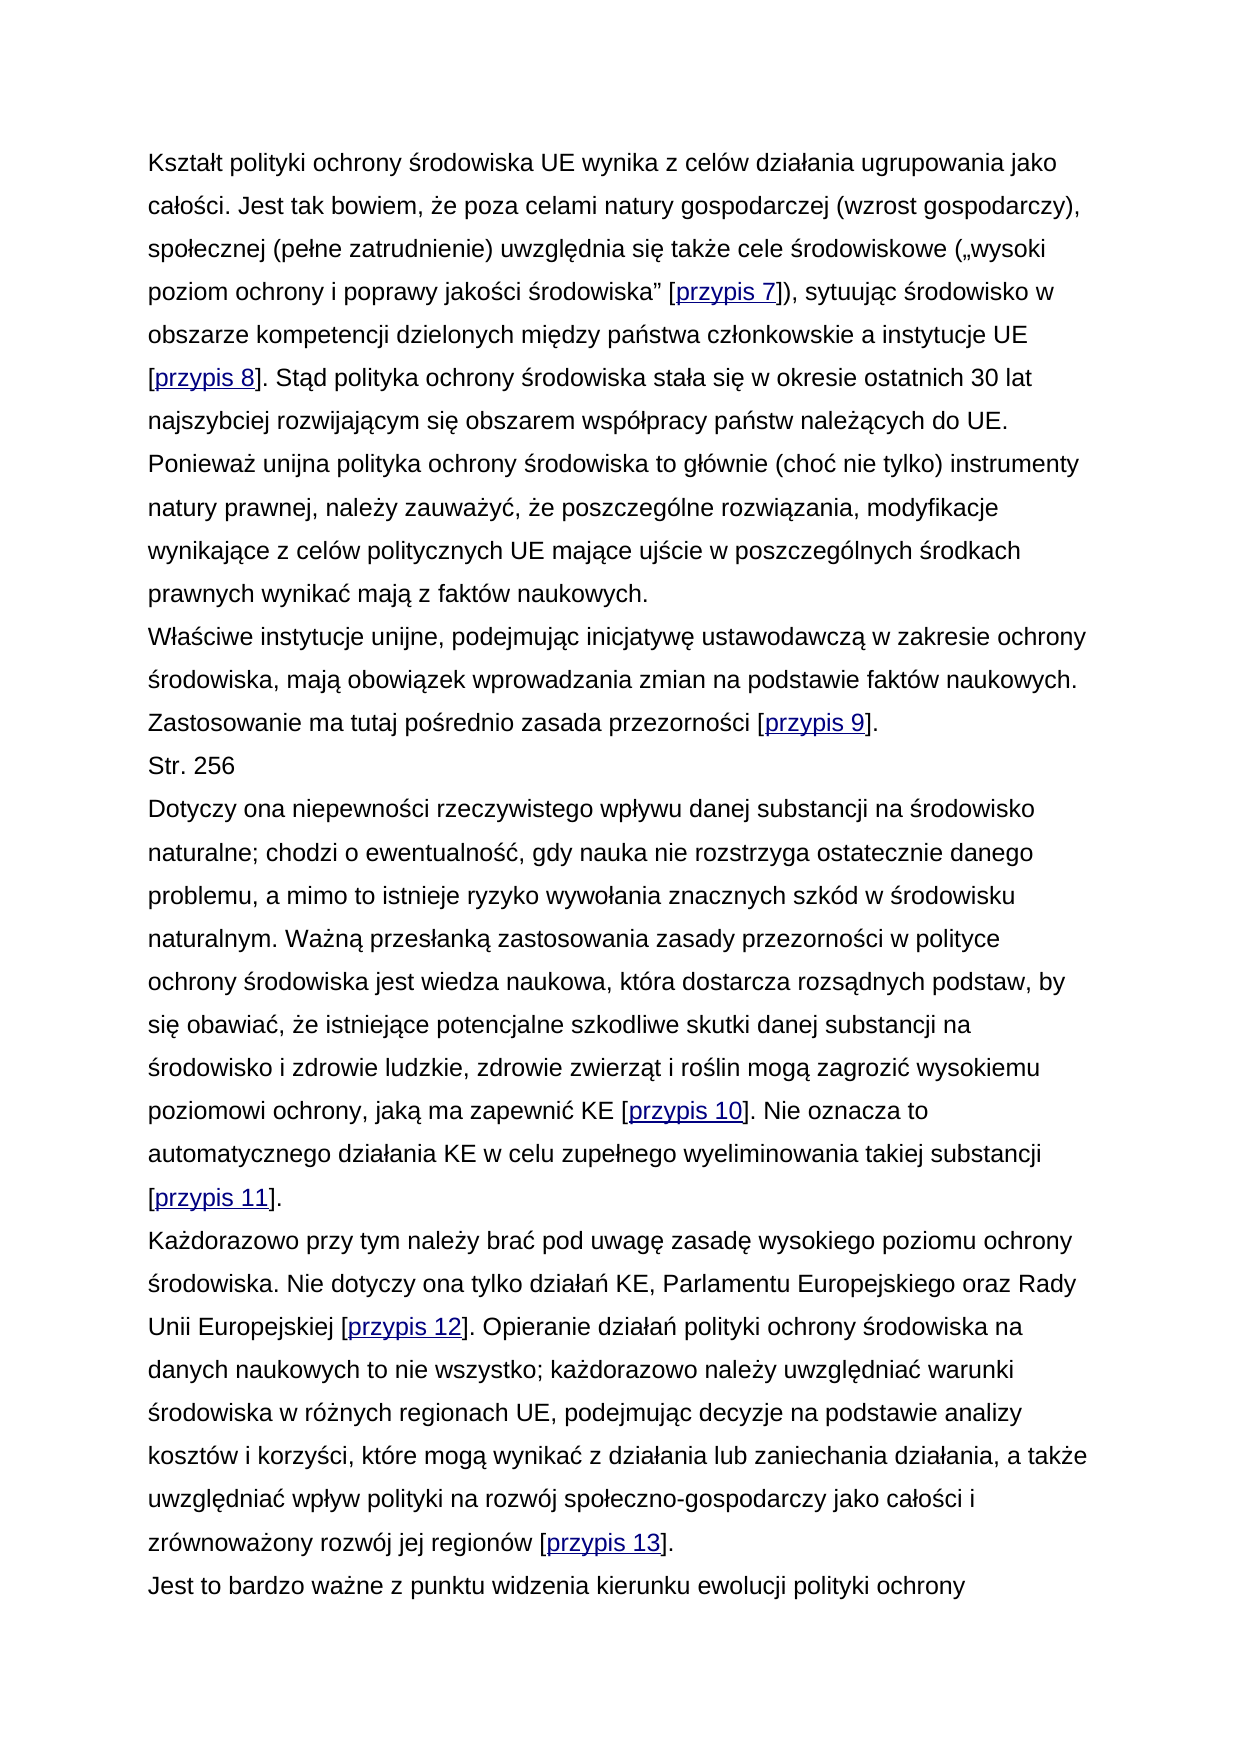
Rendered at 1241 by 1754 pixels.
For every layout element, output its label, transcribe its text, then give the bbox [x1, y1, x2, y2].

text Dotyczy ona niepewności rzeczywistego wpływu danej substancji na środowisko naturalne; chodzi o ewentualność, gdy nauka nie rozstrzyga ostatecznie danego problemu, a mimo to istnieje ryzyko wywołania znacznych szkód w środowisku naturalnym. Ważną przesłanką zastosowania zasady przezorności w polityce ochrony środowiska jest wiedza naukowa, która dostarcza rozsądnych podstaw, by się obawiać, że istniejące potencjalne szkodliwe skutki danej substancji na środowisko i zdrowie ludzkie, zdrowie zwierząt i roślin mogą zagrozić wysokiemu poziomowi ochrony, jaką ma zapewnić KE [przypis 10]. Nie oznacza to automatycznego działania KE w celu zupełnego wyeliminowania takiej substancji [przypis 11]. [148, 794, 1093, 1211]
text Właściwe instytucje unijne, podejmując inicjatywę ustawodawczą w zakresie ochrony środowiska, mają obowiązek wprowadzania zmian na podstawie faktów naukowych. Zastosowanie ma tutaj pośrednio zasada przezorności [przypis 9]. [148, 622, 1093, 737]
text Każdorazowo przy tym należy brać pod uwagę zasadę wysokiego poziomu ochrony środowiska. Nie dotyczy ona tylko działań KE, Parlamentu Europejskiego oraz Rady Unii Europejskiej [przypis 12]. Opieranie działań polityki ochrony środowiska na danych naukowych to nie wszystko; każdorazowo należy uwzględniać warunki środowiska w różnych regionach UE, podejmując decyzje na podstawie analizy kosztów i korzyści, które mogą wynikać z działania lub zaniechania działania, a także uwzględniać wpływ polityki na rozwój społeczno-gospodarczy jako całości i zrównoważony rozwój jej regionów [przypis 13]. [148, 1226, 1093, 1556]
text Kształt polityki ochrony środowiska UE wynika z celów działania ugrupowania jako całości. Jest tak bowiem, że poza celami natury gospodarczej (wzrost gospodarczy), społecznej (pełne zatrudnienie) uwzględnia się także cele środowiskowe („wysoki poziom ochrony i poprawy jakości środowiska” [przypis 7]), sytuując środowisko w obszarze kompetencji dzielonych między państwa członkowskie a instytucje UE [przypis 8]. Stąd polityka ochrony środowiska stała się w okresie ostatnich 30 lat najszybciej rozwijającym się obszarem współpracy państw należących do UE. Ponieważ unijna polityka ochrony środowiska to głównie (choć nie tylko) instrumenty natury prawnej, należy zauważyć, że poszczególne rozwiązania, modyfikacje wynikające z celów politycznych UE mające ujście w poszczególnych środkach prawnych wynikać mają z faktów naukowych. [148, 148, 1093, 608]
text Str. 256 [148, 751, 1093, 780]
text Jest to bardzo ważne z punktu widzenia kierunku ewolucji polityki ochrony [148, 1571, 1093, 1599]
